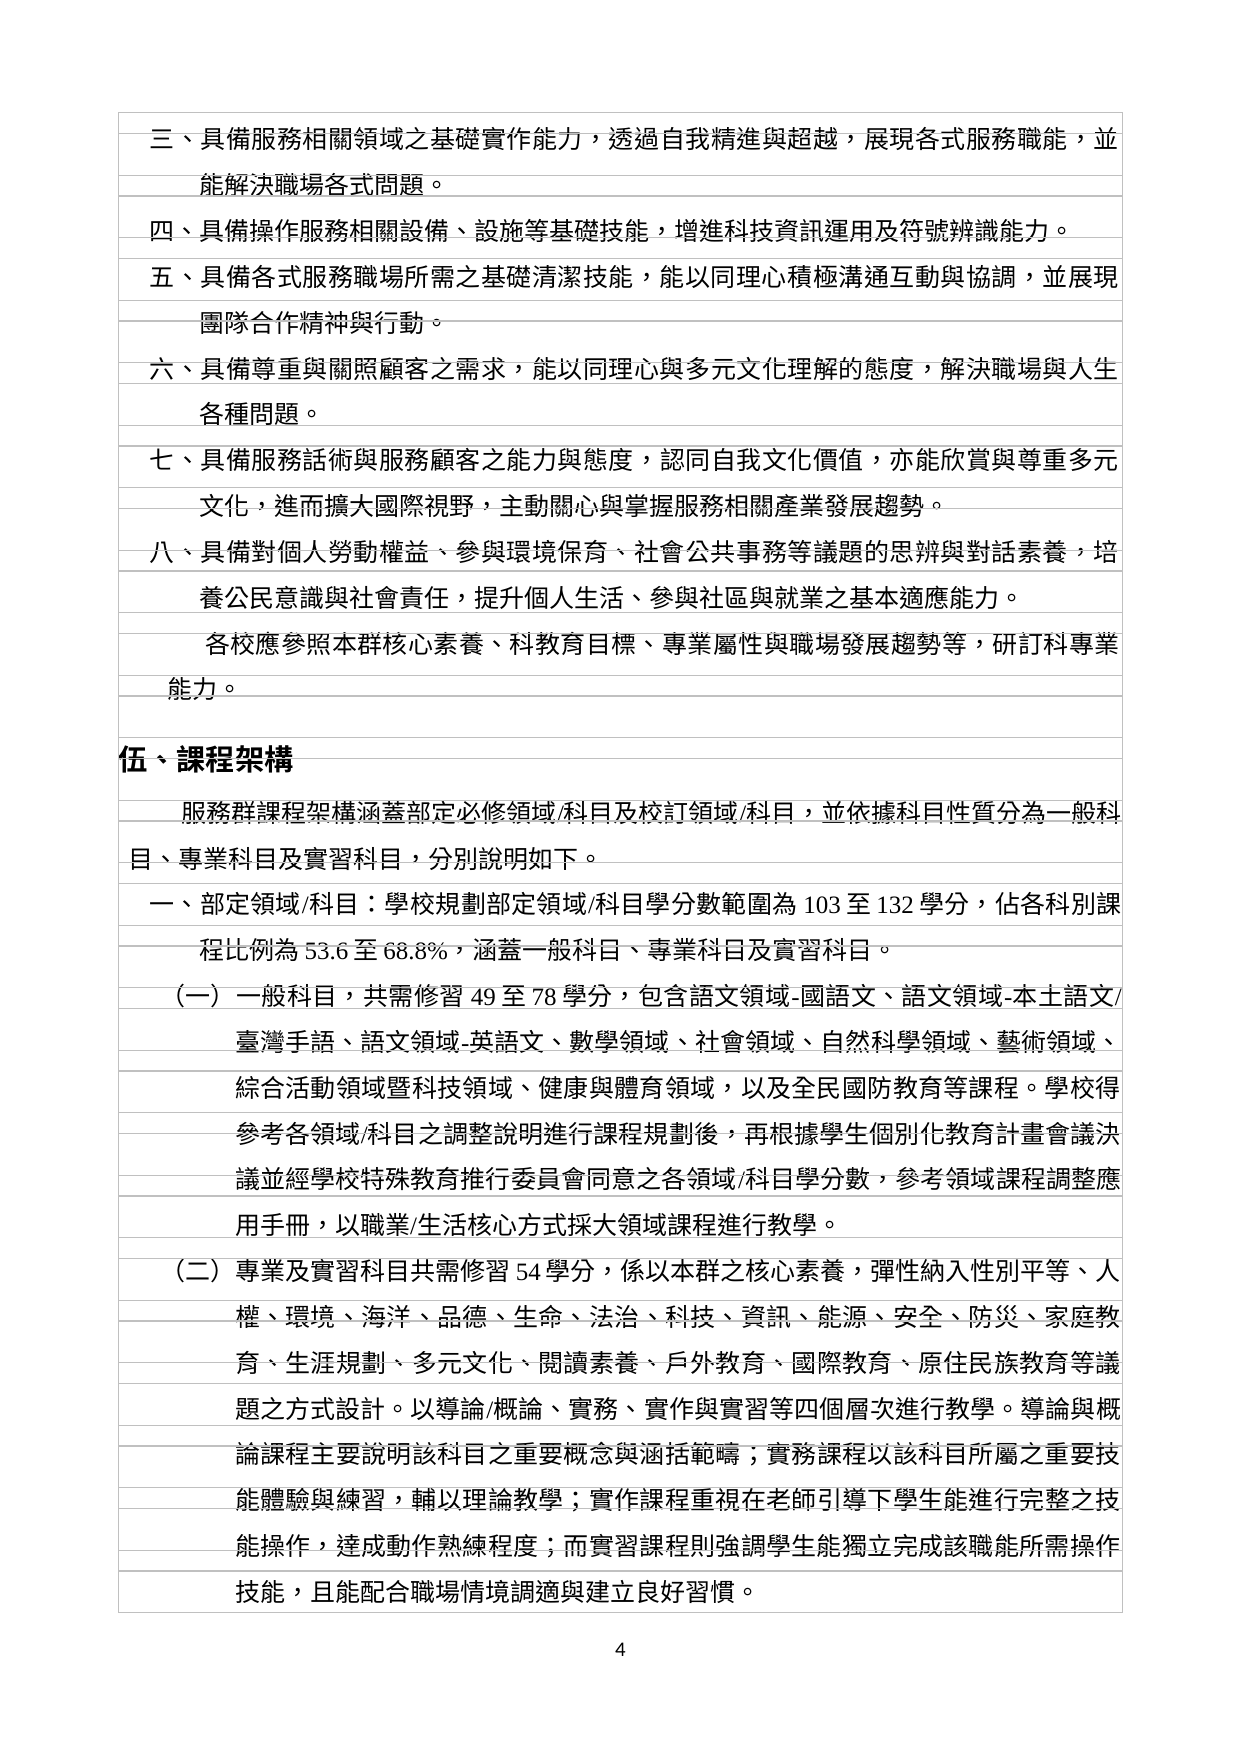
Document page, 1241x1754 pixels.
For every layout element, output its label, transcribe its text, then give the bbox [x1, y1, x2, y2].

text 三、具備服務相關領域之基礎實作能力，透過自我精進與超越，展現各式服務職能，並能解決職場各式問題。 [149, 176, 228, 195]
text 六、具備尊重與關照顧客之需求，能以同理心與多元文化理解的態度，解決職場與人生 [149, 363, 1122, 383]
text 服務群課程架構涵蓋部定必修領域/科目及校訂領域/科目，並依據科目性質分為一般科目、專業科目及實習科目，分別說明如下。 [767, 801, 830, 820]
text 服務群課程架構涵蓋部定必修領域/科目及校訂領域/科目，並依據科目性質分為一般科目、專業科目及實習科目，分別說明如下。 [250, 801, 336, 820]
text （一）一般科目，共需修習49至78學分，包含語文領域-國語文、語文領域-本土語文/臺灣手語、語文領域-英語文、數學領域、社會領域、自然科學領域、藝術領域、綜合活動領域暨科技領域、健康與體育領域，以及全民國防教育等課程。學校得參考各領域/科目之調整說明進行課程規劃後，再根據學生個別化教育計畫會議決議並經學校特殊教育推行委員會同意之各領域/科目學分數，參考領域課程調整應用手冊，以職業/生活核心方式採大領域課程進行教學。 [160, 969, 1122, 987]
text 五、具備各式服務職場所需之基礎清潔技能，能以同理心積極溝通互動與協調，並展現團隊合作精神與行動。 [149, 322, 1122, 341]
text 一、部定領域/科目：學校規劃部定領域/科目學分數範圍為103至132學分，佔各科別課程比例為53.6至68.8%，涵蓋一般科目、專業科目及實習科目。 [149, 926, 1122, 945]
text （一）一般科目，共需修習49至78學分，包含語文領域-國語文、語文領域-本土語文/臺灣手語、語文領域-英語文、數學領域、社會領域、自然科學領域、藝術領域、綜合活動領域暨科技領域、健康與體育領域，以及全民國防教育等課程。學校得參考各領域/科目之調整說明進行課程規劃後，再根據學生個別化教育計畫會議決議並經學校特殊教育推行委員會同意之各領域/科目學分數，參考領域課程調整應用手冊，以職業/生活核心方式採大領域課程進行教學。 [160, 1072, 1122, 1112]
text 五、具備各式服務職場所需之基礎清潔技能，能以同理心積極溝通互動與協調，並展現團隊合作精神與行動。 [149, 301, 1122, 320]
text （二）專業及實習科目共需修習54學分，係以本群之核心素養，彈性納入性別平等、人權、環境、海洋、品德、生命、法治、科技、資訊、能源、安全、防災、家庭教育、生涯規劃、多元文化、閱讀素養、戶外教育、國際教育、原住民族教育等議題之方式設計。以導論/概論、實務、實作與實習等四個層次進行教學。導論與概論課程主要說明該科目之重要概念與涵括範疇；實務課程以該科目所屬之重要技能體驗與練習，輔以理論教學；實作課程重視在老師引導下學生能進行完整之技能操作，達成動作熟練程度；而實習課程則強調學生能獨立完成該職能所需操作技能，且能配合職場情境調適與建立良好習慣。 [160, 1244, 1122, 1258]
text 各校應參照本群核心素養、科教育目標、專業屬性與職場發展趨勢等，研訂科專業能力。 [167, 697, 1122, 708]
text （一）一般科目，共需修習49至78學分，包含語文領域-國語文、語文領域-本土語文/臺灣手語、語文領域-英語文、數學領域、社會領域、自然科學領域、藝術領域、綜合活動領域暨科技領域、健康與體育領域，以及全民國防教育等課程。學校得參考各領域/科目之調整說明進行課程規劃後，再根據學生個別化教育計畫會議決議並經學校特殊教育推行委員會同意之各領域/科目學分數，參考領域課程調整應用手冊，以職業/生活核心方式採大領域課程進行教學。 [160, 1176, 1122, 1195]
text （二）專業及實習科目共需修習54學分，係以本群之核心素養，彈性納入性別平等、人權、環境、海洋、品德、生命、法治、科技、資訊、能源、安全、防災、家庭教育、生涯規劃、多元文化、閱讀素養、戶外教育、國際教育、原住民族教育等議題之方式設計。以導論/概論、實務、實作與實習等四個層次進行教學。導論與概論課程主要說明該科目之重要概念與涵括範疇；實務課程以該科目所屬之重要技能體驗與練習，輔以理論教學；實作課程重視在老師引導下學生能進行完整之技能操作，達成動作熟練程度；而實習課程則強調學生能獨立完成該職能所需操作技能，且能配合職場情境調適與建立良好習慣。 [160, 1572, 1122, 1611]
text 服務群課程架構涵蓋部定必修領域/科目及校訂領域/科目，並依據科目性質分為一般科目、專業科目及實習科目，分別說明如下。 [128, 863, 1122, 877]
text （二）專業及實習科目共需修習54學分，係以本群之核心素養，彈性納入性別平等、人權、環境、海洋、品德、生命、法治、科技、資訊、能源、安全、防災、家庭教育、生涯規劃、多元文化、閱讀素養、戶外教育、國際教育、原住民族教育等議題之方式設計。以導論/概論、實務、實作與實習等四個層次進行教學。導論與概論課程主要說明該科目之重要概念與涵括範疇；實務課程以該科目所屬之重要技能體驗與練習，輔以理論教學；實作課程重視在老師引導下學生能進行完整之技能操作，達成動作熟練程度；而實習課程則強調學生能獨立完成該職能所需操作技能，且能配合職場情境調適與建立良好習慣。 [160, 1426, 1122, 1445]
text （二）專業及實習科目共需修習54學分，係以本群之核心素養，彈性納入性別平等、人權、環境、海洋、品德、生命、法治、科技、資訊、能源、安全、防災、家庭教育、生涯規劃、多元文化、閱讀素養、戶外教育、國際教育、原住民族教育等議題之方式設計。以導論/概論、實務、實作與實習等四個層次進行教學。導論與概論課程主要說明該科目之重要概念與涵括範疇；實務課程以該科目所屬之重要技能體驗與練習，輔以理論教學；實作課程重視在老師引導下學生能進行完整之技能操作，達成動作熟練程度；而實習課程則強調學生能獨立完成該職能所需操作技能，且能配合職場情境調適與建立良好習慣。 [160, 1322, 1122, 1362]
text 三、具備服務相關領域之基礎實作能力，透過自我精進與超越，展現各式服務職能，並能解決職場各式問題。 [149, 134, 1122, 175]
text 八、具備對個人勞動權益、參與環境保育、社會公共事務等議題的思辨與對話素養，培養公民意識與社會責任，提升個人生活、參與社區與就業之基本適應能力。 [149, 572, 1122, 612]
subtitle 伍、課程架構 [119, 716, 1122, 737]
text 八、具備對個人勞動權益、參與環境保育、社會公共事務等議題的思辨與對話素養，培養公民意識與社會責任，提升個人生活、參與社區與就業之基本適應能力。 [149, 551, 1122, 570]
text 一、部定領域/科目：學校規劃部定領域/科目學分數範圍為103至132學分，佔各科別課程比例為53.6至68.8%，涵蓋一般科目、專業科目及實習科目。 [149, 947, 1122, 969]
text （一）一般科目，共需修習49至78學分，包含語文領域-國語文、語文領域-本土語文/臺灣手語、語文領域-英語文、數學領域、社會領域、自然科學領域、藝術領域、綜合活動領域暨科技領域、健康與體育領域，以及全民國防教育等課程。學校得參考各領域/科目之調整說明進行課程規劃後，再根據學生個別化教育計畫會議決議並經學校特殊教育推行委員會同意之各領域/科目學分數，參考領域課程調整應用手冊，以職業/生活核心方式採大領域課程進行教學。 [160, 1051, 1122, 1070]
text 服務群課程架構涵蓋部定必修領域/科目及校訂領域/科目，並依據科目性質分為一般科目、專業科目及實習科目，分別說明如下。 [128, 801, 222, 820]
text 服務群課程架構涵蓋部定必修領域/科目及校訂領域/科目，並依據科目性質分為一般科目、專業科目及實習科目，分別說明如下。 [348, 801, 487, 820]
text （一）一般科目，共需修習49至78學分，包含語文領域-國語文、語文領域-本土語文/臺灣手語、語文領域-英語文、數學領域、社會領域、自然科學領域、藝術領域、綜合活動領域暨科技領域、健康與體育領域，以及全民國防教育等課程。學校得參考各領域/科目之調整說明進行課程規劃後，再根據學生個別化教育計畫會議決議並經學校特殊教育推行委員會同意之各領域/科目學分數，參考領域課程調整應用手冊，以職業/生活核心方式採大領域課程進行教學。 [160, 1009, 1122, 1050]
text 七、具備服務話術與服務顧客之能力與態度，認同自我文化價值，亦能欣賞與尊重多元文化，進而擴大國際視野，主動關心與掌握服務相關產業發展趨勢。 [149, 509, 1122, 525]
text 三、具備服務相關領域之基礎實作能力，透過自我精進與超越，展現各式服務職能，並能解決職場各式問題。 [149, 197, 1122, 204]
text 七、具備服務話術與服務顧客之能力與態度，認同自我文化價值，亦能欣賞與尊重多元文化，進而擴大國際視野，主動關心與掌握服務相關產業發展趨勢。 [149, 433, 1122, 445]
subtitle 伍、課程架構 [119, 759, 1122, 778]
text （二）專業及實習科目共需修習54學分，係以本群之核心素養，彈性納入性別平等、人權、環境、海洋、品德、生命、法治、科技、資訊、能源、安全、防災、家庭教育、生涯規劃、多元文化、閱讀素養、戶外教育、國際教育、原住民族教育等議題之方式設計。以導論/概論、實務、實作與實習等四個層次進行教學。導論與概論課程主要說明該科目之重要概念與涵括範疇；實務課程以該科目所屬之重要技能體驗與練習，輔以理論教學；實作課程重視在老師引導下學生能進行完整之技能操作，達成動作熟練程度；而實習課程則強調學生能獨立完成該職能所需操作技能，且能配合職場情境調適與建立良好習慣。 [160, 1551, 1122, 1570]
text （二）專業及實習科目共需修習54學分，係以本群之核心素養，彈性納入性別平等、人權、環境、海洋、品德、生命、法治、科技、資訊、能源、安全、防災、家庭教育、生涯規劃、多元文化、閱讀素養、戶外教育、國際教育、原住民族教育等議題之方式設計。以導論/概論、實務、實作與實習等四個層次進行教學。導論與概論課程主要說明該科目之重要概念與涵括範疇；實務課程以該科目所屬之重要技能體驗與練習，輔以理論教學；實作課程重視在老師引導下學生能進行完整之技能操作，達成動作熟練程度；而實習課程則強調學生能獨立完成該職能所需操作技能，且能配合職場情境調適與建立良好習慣。 [160, 1363, 1122, 1383]
text （一）一般科目，共需修習49至78學分，包含語文領域-國語文、語文領域-本土語文/臺灣手語、語文領域-英語文、數學領域、社會領域、自然科學領域、藝術領域、綜合活動領域暨科技領域、健康與體育領域，以及全民國防教育等課程。學校得參考各領域/科目之調整說明進行課程規劃後，再根據學生個別化教育計畫會議決議並經學校特殊教育推行委員會同意之各領域/科目學分數，參考領域課程調整應用手冊，以職業/生活核心方式採大領域課程進行教學。 [160, 1113, 1122, 1133]
text （一）一般科目，共需修習49至78學分，包含語文領域-國語文、語文領域-本土語文/臺灣手語、語文領域-英語文、數學領域、社會領域、自然科學領域、藝術領域、綜合活動領域暨科技領域、健康與體育領域，以及全民國防教育等課程。學校得參考各領域/科目之調整說明進行課程規劃後，再根據學生個別化教育計畫會議決議並經學校特殊教育推行委員會同意之各領域/科目學分數，參考領域課程調整應用手冊，以職業/生活核心方式採大領域課程進行教學。 [160, 1197, 1122, 1237]
text [149, 341, 1122, 362]
text 一、部定領域/科目：學校規劃部定領域/科目學分數範圍為103至132學分，佔各科別課程比例為53.6至68.8%，涵蓋一般科目、專業科目及實習科目。 [149, 884, 1122, 925]
text 各種問題。 [149, 384, 1122, 425]
text （一）一般科目，共需修習49至78學分，包含語文領域-國語文、語文領域-本土語文/臺灣手語、語文領域-英語文、數學領域、社會領域、自然科學領域、藝術領域、綜合活動領域暨科技領域、健康與體育領域，以及全民國防教育等課程。學校得參考各領域/科目之調整說明進行課程規劃後，再根據學生個別化教育計畫會議決議並經學校特殊教育推行委員會同意之各領域/科目學分數，參考領域課程調整應用手冊，以職業/生活核心方式採大領域課程進行教學。 [160, 1134, 1122, 1175]
text （二）專業及實習科目共需修習54學分，係以本群之核心素養，彈性納入性別平等、人權、環境、海洋、品德、生命、法治、科技、資訊、能源、安全、防災、家庭教育、生涯規劃、多元文化、閱讀素養、戶外教育、國際教育、原住民族教育等議題之方式設計。以導論/概論、實務、實作與實習等四個層次進行教學。導論與概論課程主要說明該科目之重要概念與涵括範疇；實務課程以該科目所屬之重要技能體驗與練習，輔以理論教學；實作課程重視在老師引導下學生能進行完整之技能操作，達成動作熟練程度；而實習課程則強調學生能獨立完成該職能所需操作技能，且能配合職場情境調適與建立良好習慣。 [160, 1509, 1122, 1550]
text （一）一般科目，共需修習49至78學分，包含語文領域-國語文、語文領域-本土語文/臺灣手語、語文領域-英語文、數學領域、社會領域、自然科學領域、藝術領域、綜合活動領域暨科技領域、健康與體育領域，以及全民國防教育等課程。學校得參考各領域/科目之調整說明進行課程規劃後，再根據學生個別化教育計畫會議決議並經學校特殊教育推行委員會同意之各領域/科目學分數，參考領域課程調整應用手冊，以職業/生活核心方式採大領域課程進行教學。 [160, 1238, 1122, 1244]
text 各校應參照本群核心素養、科教育目標、專業屬性與職場發展趨勢等，研訂科專業能力。 [167, 616, 1122, 633]
text 服務群課程架構涵蓋部定必修領域/科目及校訂領域/科目，並依據科目性質分為一般科目、專業科目及實習科目，分別說明如下。 [128, 786, 1122, 800]
text （一）一般科目，共需修習49至78學分，包含語文領域-國語文、語文領域-本土語文/臺灣手語、語文領域-英語文、數學領域、社會領域、自然科學領域、藝術領域、綜合活動領域暨科技領域、健康與體育領域，以及全民國防教育等課程。學校得參考各領域/科目之調整說明進行課程規劃後，再根據學生個別化教育計畫會議決議並經學校特殊教育推行委員會同意之各領域/科目學分數，參考領域課程調整應用手冊，以職業/生活核心方式採大領域課程進行教學。 [160, 988, 1122, 1008]
text 一、部定領域/科目：學校規劃部定領域/科目學分數範圍為103至132學分，佔各科別課程比例為53.6至68.8%，涵蓋一般科目、專業科目及實習科目。 [149, 877, 1122, 883]
text 四、具備操作服務相關設備、設施等基礎技能，增進科技資訊運用及符號辨識能力。 [149, 204, 1122, 237]
text 五、具備各式服務職場所需之基礎清潔技能，能以同理心積極溝通互動與協調，並展現團隊合作精神與行動。 [149, 250, 1122, 258]
text 三、具備服務相關領域之基礎實作能力，透過自我精進與超越，展現各式服務職能，並能解決職場各式問題。 [397, 176, 1122, 195]
text 八、具備對個人勞動權益、參與環境保育、社會公共事務等議題的思辨與對話素養，培養公民意識與社會責任，提升個人生活、參與社區與就業之基本適應能力。 [149, 525, 1122, 550]
text （二）專業及實習科目共需修習54學分，係以本群之核心素養，彈性納入性別平等、人權、環境、海洋、品德、生命、法治、科技、資訊、能源、安全、防災、家庭教育、生涯規劃、多元文化、閱讀素養、戶外教育、國際教育、原住民族教育等議題之方式設計。以導論/概論、實務、實作與實習等四個層次進行教學。導論與概論課程主要說明該科目之重要概念與涵括範疇；實務課程以該科目所屬之重要技能體驗與練習，輔以理論教學；實作課程重視在老師引導下學生能進行完整之技能操作，達成動作熟練程度；而實習課程則強調學生能獨立完成該職能所需操作技能，且能配合職場情境調適與建立良好習慣。 [160, 1259, 1122, 1300]
text 七、具備服務話術與服務顧客之能力與態度，認同自我文化價值，亦能欣賞與尊重多元文化，進而擴大國際視野，主動關心與掌握服務相關產業發展趨勢。 [149, 447, 1122, 487]
text 四、具備操作服務相關設備、設施等基礎技能，增進科技資訊運用及符號辨識能力。 [149, 238, 1122, 250]
subtitle 伍、課程架構 [119, 738, 1122, 758]
text （二）專業及實習科目共需修習54學分，係以本群之核心素養，彈性納入性別平等、人權、環境、海洋、品德、生命、法治、科技、資訊、能源、安全、防災、家庭教育、生涯規劃、多元文化、閱讀素養、戶外教育、國際教育、原住民族教育等議題之方式設計。以導論/概論、實務、實作與實習等四個層次進行教學。導論與概論課程主要說明該科目之重要概念與涵括範疇；實務課程以該科目所屬之重要技能體驗與練習，輔以理論教學；實作課程重視在老師引導下學生能進行完整之技能操作，達成動作熟練程度；而實習課程則強調學生能獨立完成該職能所需操作技能，且能配合職場情境調適與建立良好習慣。 [160, 1447, 1122, 1487]
text 各校應參照本群核心素養、科教育目標、專業屬性與職場發展趨勢等，研訂科專業能力。 [167, 634, 1122, 675]
text （二）專業及實習科目共需修習54學分，係以本群之核心素養，彈性納入性別平等、人權、環境、海洋、品德、生命、法治、科技、資訊、能源、安全、防災、家庭教育、生涯規劃、多元文化、閱讀素養、戶外教育、國際教育、原住民族教育等議題之方式設計。以導論/概論、實務、實作與實習等四個層次進行教學。導論與概論課程主要說明該科目之重要概念與涵括範疇；實務課程以該科目所屬之重要技能體驗與練習，輔以理論教學；實作課程重視在老師引導下學生能進行完整之技能操作，達成動作熟練程度；而實習課程則強調學生能獨立完成該職能所需操作技能，且能配合職場情境調適與建立良好習慣。 [160, 1384, 1122, 1425]
text 各校應參照本群核心素養、科教育目標、專業屬性與職場發展趨勢等，研訂科專業能力。 [167, 676, 1122, 695]
text 三、具備服務相關領域之基礎實作能力，透過自我精進與超越，展現各式服務職能，並能解決職場各式問題。 [149, 113, 1122, 133]
text 五、具備各式服務職場所需之基礎清潔技能，能以同理心積極溝通互動與協調，並展現團隊合作精神與行動。 [149, 259, 1122, 300]
text 服務群課程架構涵蓋部定必修領域/科目及校訂領域/科目，並依據科目性質分為一般科目、專業科目及實習科目，分別說明如下。 [128, 822, 1122, 862]
text 七、具備服務話術與服務顧客之能力與態度，認同自我文化價值，亦能欣賞與尊重多元文化，進而擴大國際視野，主動關心與掌握服務相關產業發展趨勢。 [149, 488, 1122, 508]
text [149, 426, 1122, 433]
text 服務群課程架構涵蓋部定必修領域/科目及校訂領域/科目，並依據科目性質分為一般科目、專業科目及實習科目，分別說明如下。 [645, 801, 717, 820]
text （二）專業及實習科目共需修習54學分，係以本群之核心素養，彈性納入性別平等、人權、環境、海洋、品德、生命、法治、科技、資訊、能源、安全、防災、家庭教育、生涯規劃、多元文化、閱讀素養、戶外教育、國際教育、原住民族教育等議題之方式設計。以導論/概論、實務、實作與實習等四個層次進行教學。導論與概論課程主要說明該科目之重要概念與涵括範疇；實務課程以該科目所屬之重要技能體驗與練習，輔以理論教學；實作課程重視在老師引導下學生能進行完整之技能操作，達成動作熟練程度；而實習課程則強調學生能獨立完成該職能所需操作技能，且能配合職場情境調適與建立良好習慣。 [160, 1301, 1122, 1320]
